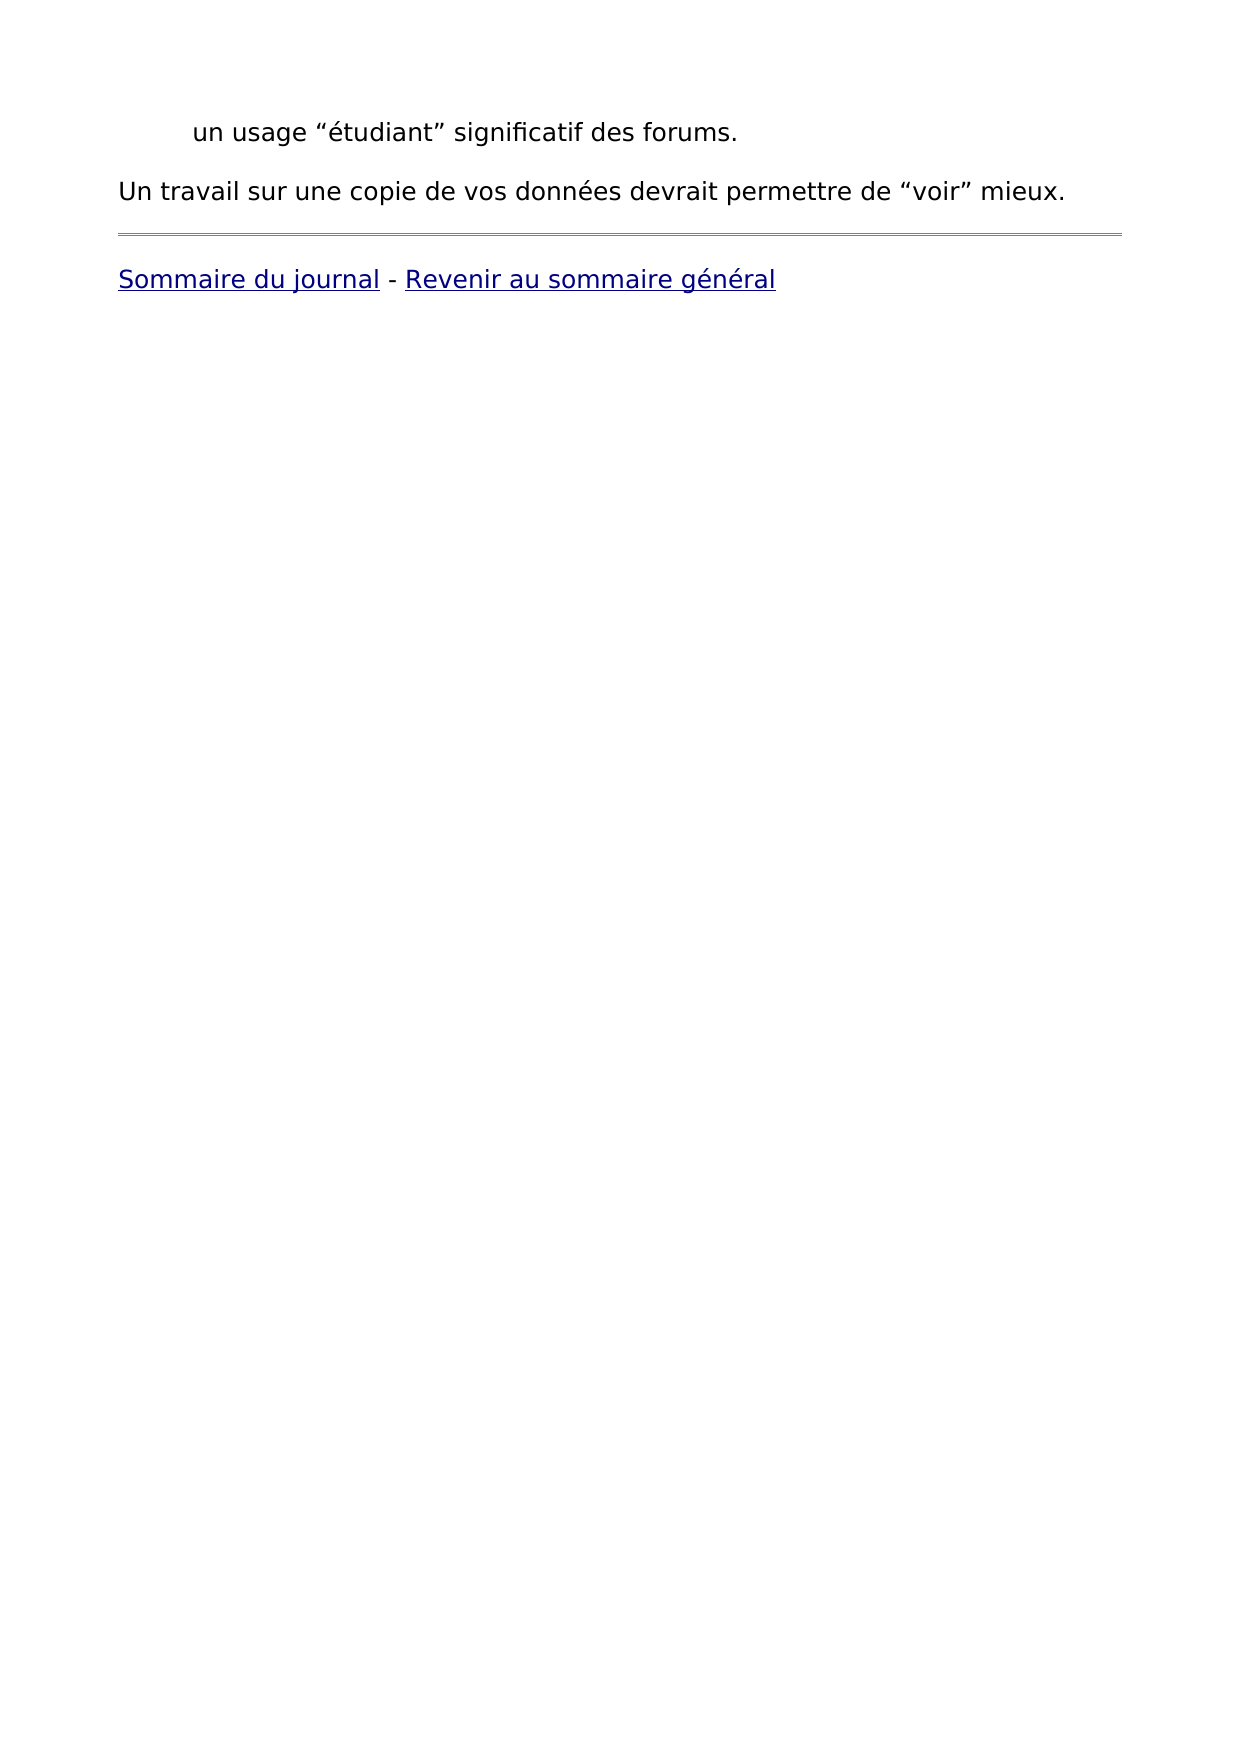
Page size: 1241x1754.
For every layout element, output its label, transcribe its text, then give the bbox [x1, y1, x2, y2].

text Un travail sur une copie de vos données devrait permettre de “voir” mieux. [118, 177, 1122, 206]
list un usage “étudiant” significatif des forums. [177, 118, 1122, 147]
text Sommaire du journal - Revenir au sommaire général [118, 265, 1122, 294]
